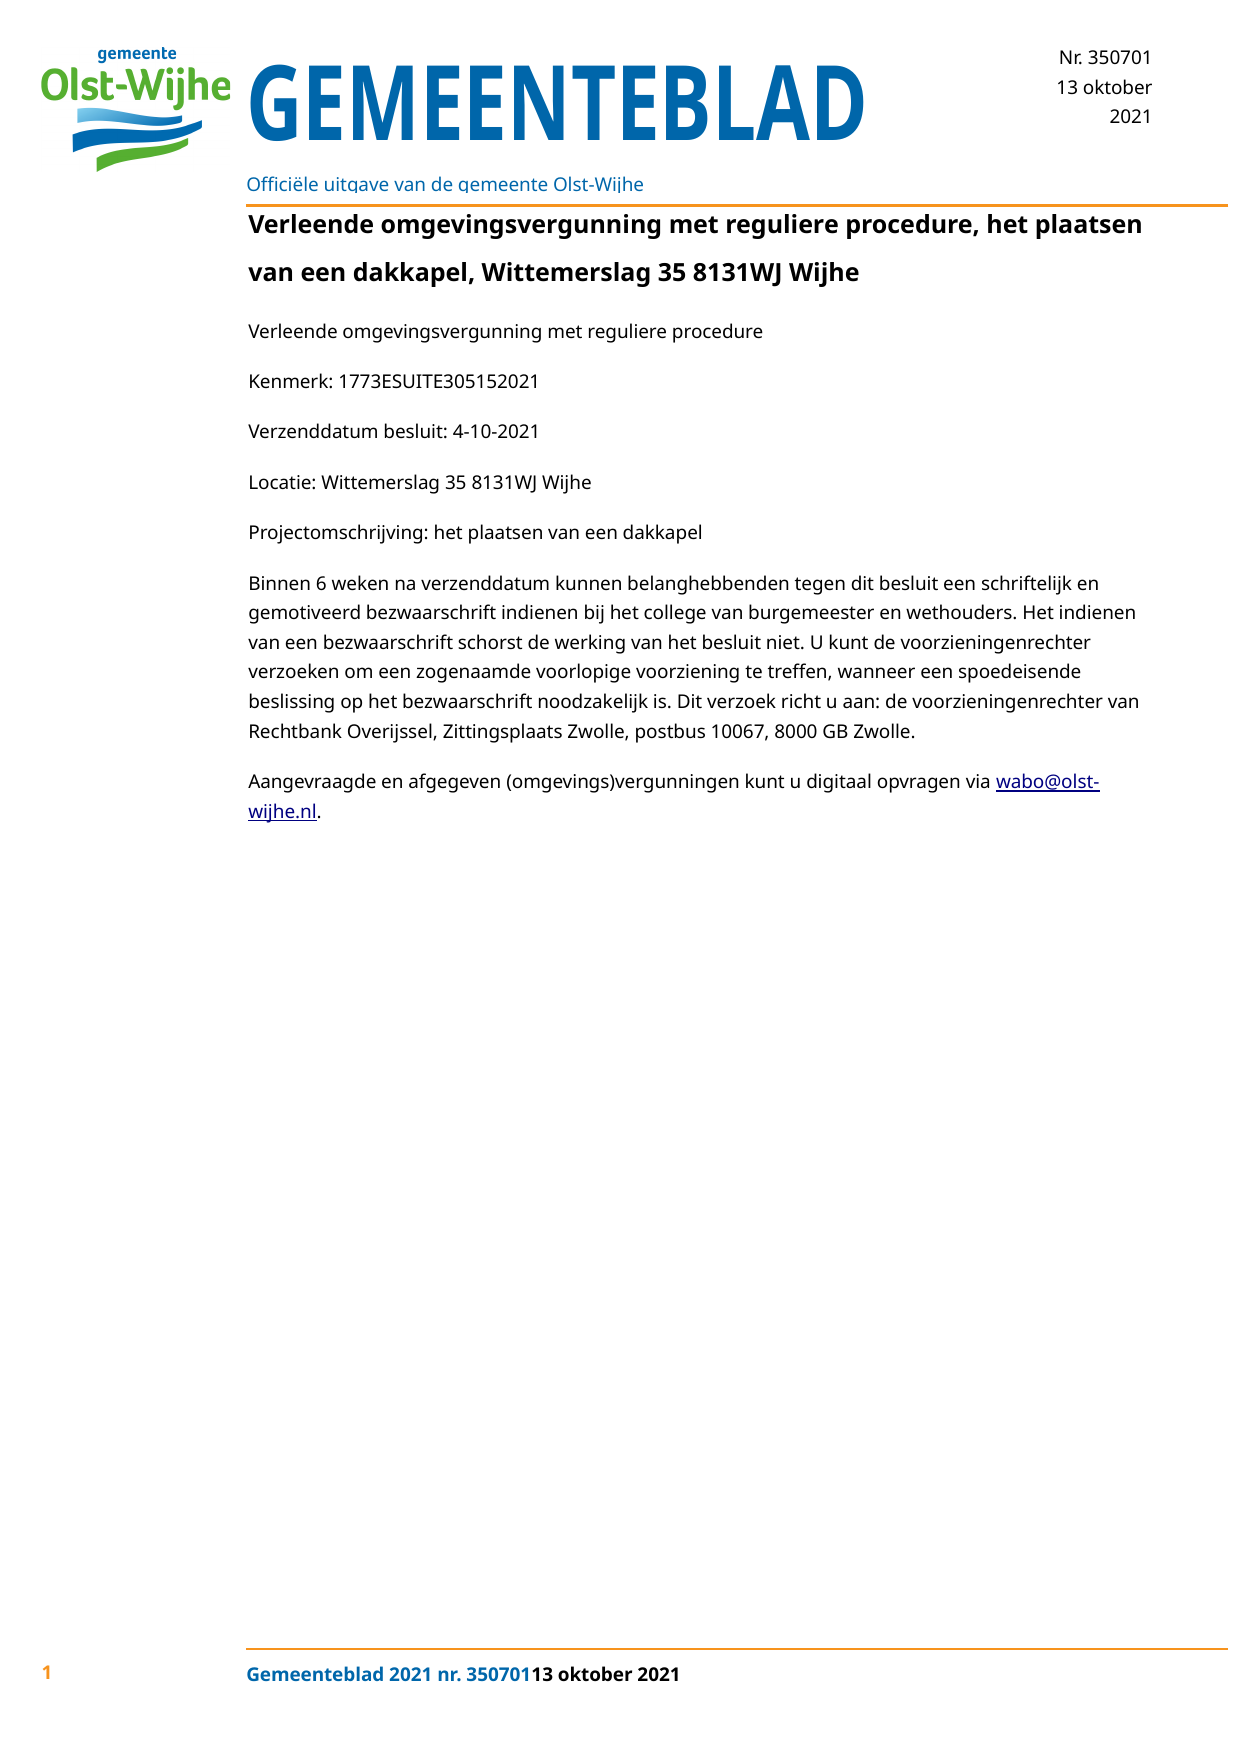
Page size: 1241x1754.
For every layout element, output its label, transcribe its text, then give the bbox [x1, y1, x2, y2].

text Projectomschrijving: het plaatsen van een dakkapel [248, 519, 1152, 545]
text Verleende omgevingsvergunning met reguliere procedure, het plaatsen van een dakkapel, Wittemerslag 35 8131WJ Wijhe [248, 207, 1152, 288]
text Verleende omgevingsvergunning met reguliere procedure [248, 318, 1152, 344]
picture [41, 47, 231, 172]
text Verzenddatum besluit: 4-10-2021 [248, 419, 1152, 444]
text Binnen 6 weken na verzenddatum kunnen belanghebbenden tegen dit besluit een schriftelijk en gemotiveerd bezwaarschrift indienen bij het college van burgemeester en wethouders. Het indienen van een bezwaarschrift schorst de werking van het besluit niet. U kunt de voorzieningenrechter verzoeken om een zogenaamde voorlopige voorziening te treffen, wanneer een spoedeisende beslissing op het bezwaarschrift noodzakelijk is. Dit verzoek richt u aan: de voorzieningenrechter van Rechtbank Overijssel, Zittingsplaats Zwolle, postbus 10067, 8000 GB Zwolle. [248, 570, 1152, 744]
text Locatie: Wittemerslag 35 8131WJ Wijhe [248, 469, 1152, 495]
text Aangevraagde en afgegeven (omgevings)vergunningen kunt u digitaal opvragen via wabo@olst-wijhe.nl. [248, 768, 1152, 824]
text Kenmerk: 1773ESUITE305152021 [248, 368, 1152, 394]
